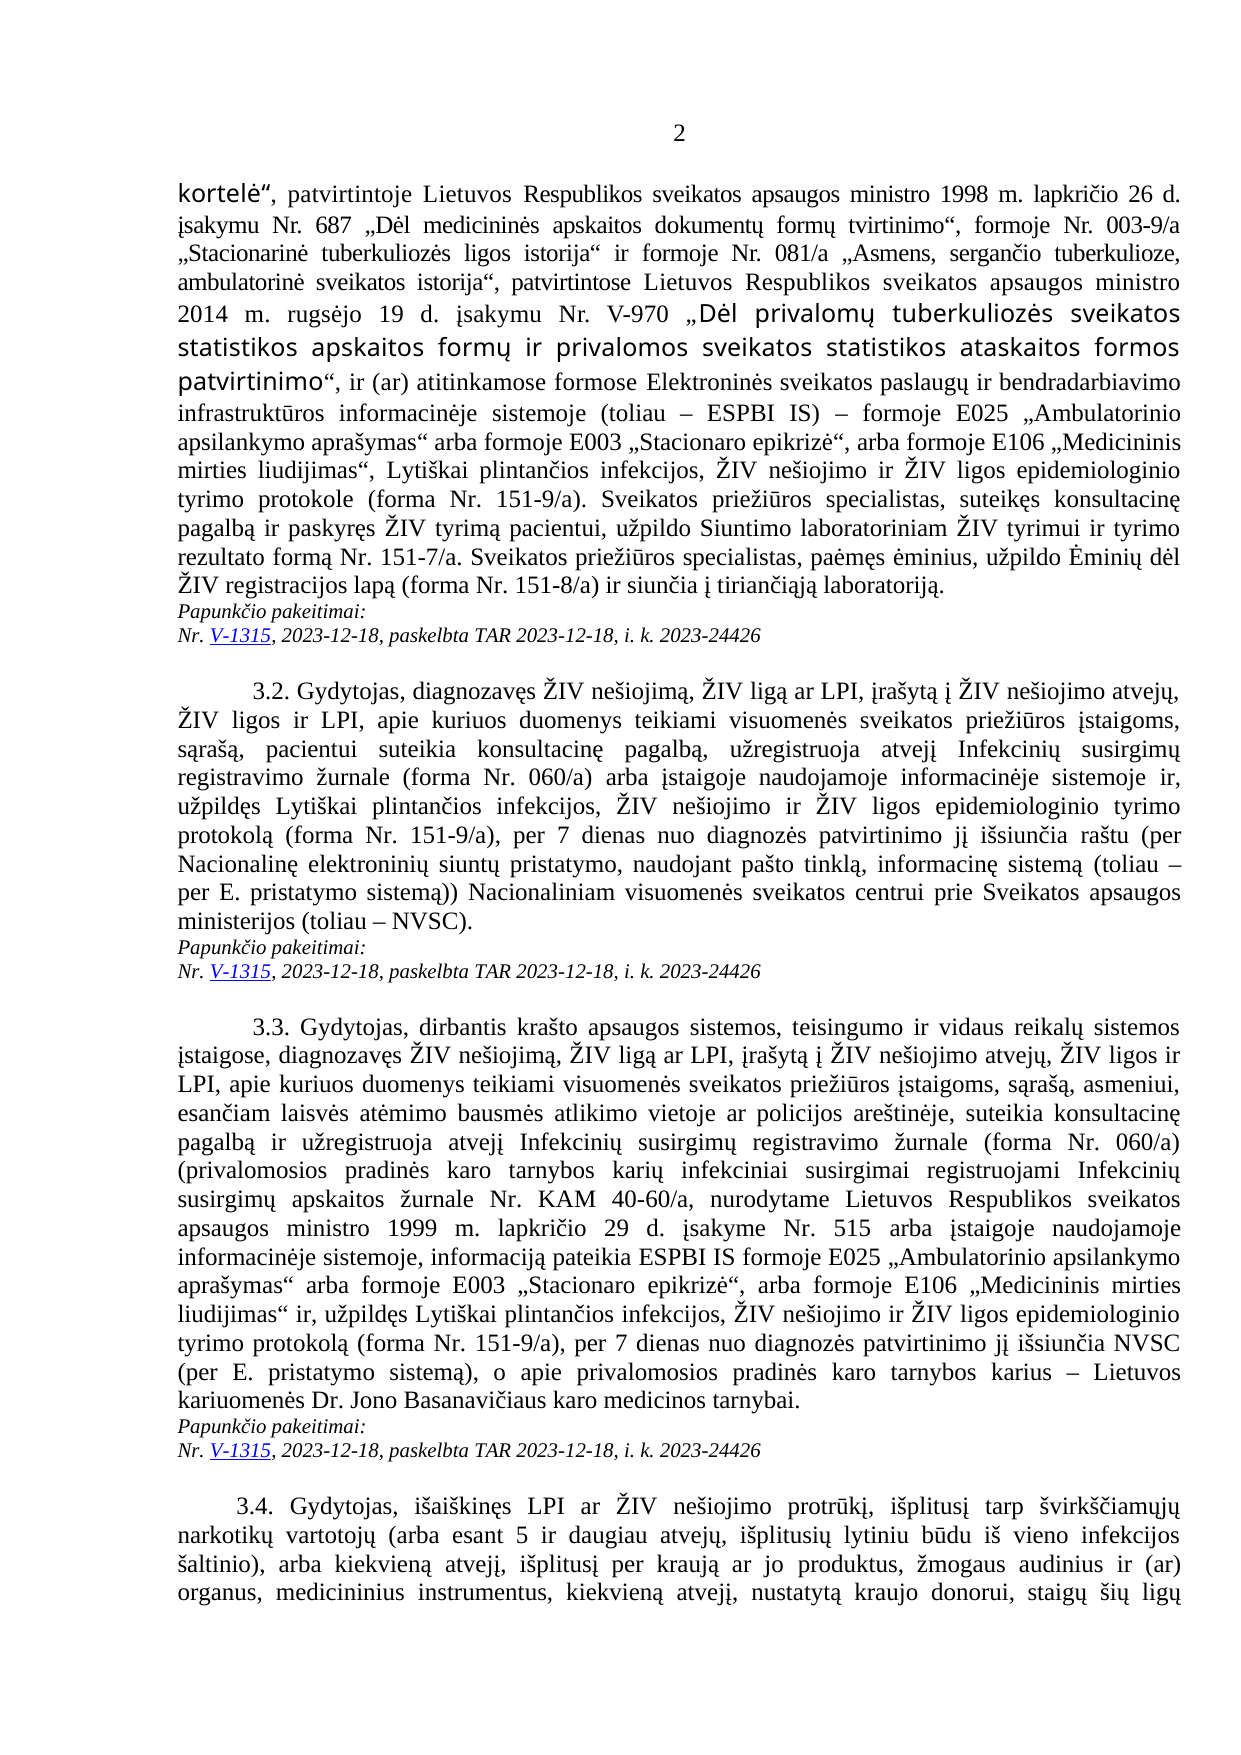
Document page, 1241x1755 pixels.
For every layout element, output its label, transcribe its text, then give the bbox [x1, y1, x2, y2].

text 3.4. Gydytojas, išaiškinęs LPI ar ŽIV nešiojimo protrūkį, išplitusį tarp švirkščiamųjų narkotikų vartotojų (arba esant 5 ir daugiau atvejų, išplitusių lytiniu būdu iš vieno infekcijos šaltinio), arba kiekvieną atvejį, išplitusį per kraują ar jo produktus, žmogaus audinius ir (ar) organus, medicininius instrumentus, kiekvieną atvejį, nustatytą kraujo donorui, staigų šių ligų [177, 1491, 1181, 1606]
text Papunkčio pakeitimai: [177, 935, 1181, 959]
text Papunkčio pakeitimai: [177, 599, 1181, 623]
text 3.2. Gydytojas, diagnozavęs ŽIV nešiojimą, ŽIV ligą ar LPI, įrašytą į ŽIV nešiojimo atvejų, ŽIV ligos ir LPI, apie kuriuos duomenys teikiami visuomenės sveikatos priežiūros įstaigoms, sąrašą, pacientui suteikia konsultacinę pagalbą, užregistruoja atvejį Infekcinių susirgimų registravimo žurnale (forma Nr. 060/a) arba įstaigoje naudojamoje informacinėje sistemoje ir, užpildęs Lytiškai plintančios infekcijos, ŽIV nešiojimo ir ŽIV ligos epidemiologinio tyrimo protokolą (forma Nr. 151-9/a), per 7 dienas nuo diagnozės patvirtinimo jį išsiunčia raštu (per Nacionalinę elektroninių siuntų pristatymo, naudojant pašto tinklą, informacinę sistemą (toliau – per E. pristatymo sistemą)) Nacionaliniam visuomenės sveikatos centrui prie Sveikatos apsaugos ministerijos (toliau – NVSC). [177, 676, 1181, 935]
text 3.3. Gydytojas, dirbantis krašto apsaugos sistemos, teisingumo ir vidaus reikalų sistemos įstaigose, diagnozavęs ŽIV nešiojimą, ŽIV ligą ar LPI, įrašytą į ŽIV nešiojimo atvejų, ŽIV ligos ir LPI, apie kuriuos duomenys teikiami visuomenės sveikatos priežiūros įstaigoms, sąrašą, asmeniui, esančiam laisvės atėmimo bausmės atlikimo vietoje ar policijos areštinėje, suteikia konsultacinę pagalbą ir užregistruoja atvejį Infekcinių susirgimų registravimo žurnale (forma Nr. 060/a) (privalomosios pradinės karo tarnybos karių infekciniai susirgimai registruojami Infekcinių susirgimų apskaitos žurnale Nr. KAM 40-60/a, nurodytame Lietuvos Respublikos sveikatos apsaugos ministro 1999 m. lapkričio 29 d. įsakyme Nr. 515 arba įstaigoje naudojamoje informacinėje sistemoje, informaciją pateikia ESPBI IS formoje E025 „Ambulatorinio apsilankymo aprašymas“ arba formoje E003 „Stacionaro epikrizė“, arba formoje E106 „Medicininis mirties liudijimas“ ir, užpildęs Lytiškai plintančios infekcijos, ŽIV nešiojimo ir ŽIV ligos epidemiologinio tyrimo protokolą (forma Nr. 151-9/a), per 7 dienas nuo diagnozės patvirtinimo jį išsiunčia NVSC (per E. pristatymo sistemą), o apie privalomosios pradinės karo tarnybos karius – Lietuvos kariuomenės Dr. Jono Basanavičiaus karo medicinos tarnybai. [177, 1012, 1181, 1414]
text Nr. V-1315, 2023-12-18, paskelbta TAR 2023-12-18, i. k. 2023-24426 [177, 1438, 1181, 1462]
text kortelė“, patvirtintoje Lietuvos Respublikos sveikatos apsaugos ministro 1998 m. lapkričio 26 d. įsakymu Nr. 687 „Dėl medicininės apskaitos dokumentų formų tvirtinimo“, formoje Nr. 003-9/a „Stacionarinė tuberkuliozės ligos istorija“ ir formoje Nr. 081/a „Asmens, sergančio tuberkulioze, ambulatorinė sveikatos istorija“, patvirtintose Lietuvos Respublikos sveikatos apsaugos ministro 2014 m. rugsėjo 19 d. įsakymu Nr. V-970 „Dėl privalomų tuberkuliozės sveikatos statistikos apskaitos formų ir privalomos sveikatos statistikos ataskaitos formos patvirtinimo“, ir (ar) atitinkamose formose Elektroninės sveikatos paslaugų ir bendradarbiavimo infrastruktūros informacinėje sistemoje (toliau – ESPBI IS) – formoje E025 „Ambulatorinio apsilankymo aprašymas“ arba formoje E003 „Stacionaro epikrizė“, arba formoje E106 „Medicininis mirties liudijimas“, Lytiškai plintančios infekcijos, ŽIV nešiojimo ir ŽIV ligos epidemiologinio tyrimo protokole (forma Nr. 151-9/a). Sveikatos priežiūros specialistas, suteikęs konsultacinę pagalbą ir paskyręs ŽIV tyrimą pacientui, užpildo Siuntimo laboratoriniam ŽIV tyrimui ir tyrimo rezultato formą Nr. 151-7/a. Sveikatos priežiūros specialistas, paėmęs ėminius, užpildo Ėminių dėl ŽIV registracijos lapą (forma Nr. 151-8/a) ir siunčia į tiriančiąją laboratoriją. [177, 176, 1181, 599]
text Papunkčio pakeitimai: [177, 1414, 1181, 1438]
text Nr. V-1315, 2023-12-18, paskelbta TAR 2023-12-18, i. k. 2023-24426 [177, 623, 1181, 647]
text Nr. V-1315, 2023-12-18, paskelbta TAR 2023-12-18, i. k. 2023-24426 [177, 959, 1181, 983]
